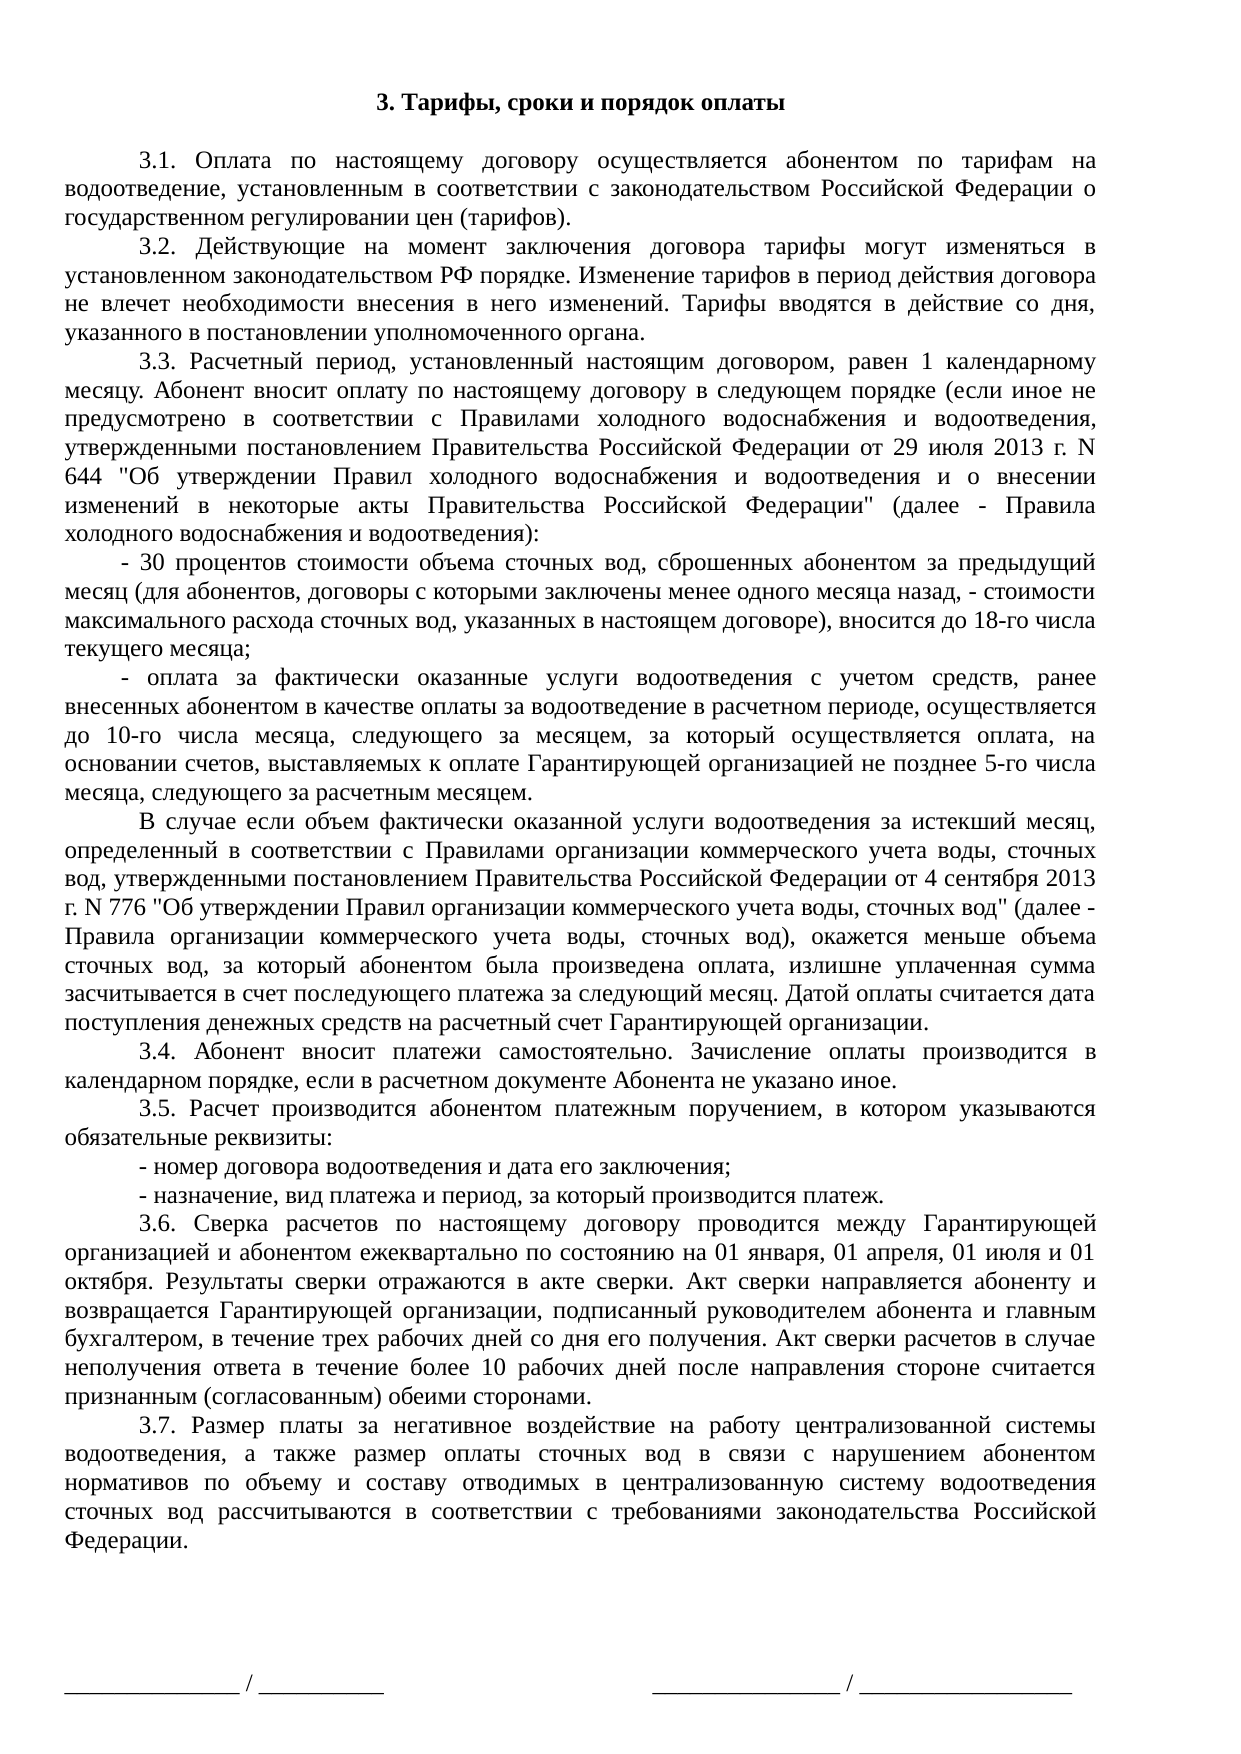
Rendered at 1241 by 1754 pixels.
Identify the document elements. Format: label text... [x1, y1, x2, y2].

text 3.4. Абонент вносит платежи самостоятельно. Зачисление оплаты производится в календарном порядке, если в расчетном документе Абонента не указано иное. [64, 1036, 1097, 1093]
text - 30 процентов стоимости объема сточных вод, сброшенных абонентом за предыдущий месяц (для абонентов, договоры с которыми заключены менее одного месяца назад, - стоимости максимального расхода сточных вод, указанных в настоящем договоре), вносится до 18-го числа текущего месяца; [64, 547, 1097, 662]
text В случае если объем фактически оказанной услуги водоотведения за истекший месяц, определенный в соответствии с Правилами организации коммерческого учета воды, сточных вод, утвержденными постановлением Правительства Российской Федерации от 4 сентября 2013 г. N 776 "Об утверждении Правил организации коммерческого учета воды, сточных вод" (далее - Правила организации коммерческого учета воды, сточных вод), окажется меньше объема сточных вод, за который абонентом была произведена оплата, излишне уплаченная сумма засчитывается в счет последующего платежа за следующий месяц. Датой оплаты считается дата поступления денежных средств на расчетный счет Гарантирующей организации. [64, 806, 1097, 1036]
text 3.1. Оплата по настоящему договору осуществляется абонентом по тарифам на водоотведение, установленным в соответствии с законодательством Российской Федерации о государственном регулировании цен (тарифов). [64, 145, 1097, 231]
text 3.6. Сверка расчетов по настоящему договору проводится между Гарантирующей организацией и абонентом ежеквартально по состоянию на 01 января, 01 апреля, 01 июля и 01 октября. Результаты сверки отражаются в акте сверки. Акт сверки направляется абоненту и возвращается Гарантирующей организации, подписанный руководителем абонента и главным бухгалтером, в течение трех рабочих дней со дня его получения. Акт сверки расчетов в случае неполучения ответа в течение более 10 рабочих дней после направления стороне считается признанным (согласованным) обеими сторонами. [64, 1208, 1097, 1410]
text 3. Тарифы, сроки и порядок оплаты [64, 87, 1097, 116]
text 3.7. Размер платы за негативное воздействие на работу централизованной системы водоотведения, а также размер оплаты сточных вод в связи с нарушением абонентом нормативов по объему и составу отводимых в централизованную систему водоотведения сточных вод рассчитываются в соответствии с требованиями законодательства Российской Федерации. [64, 1410, 1097, 1553]
text 3.3. Расчетный период, установленный настоящим договором, равен 1 календарному месяцу. Абонент вносит оплату по настоящему договору в следующем порядке (если иное не предусмотрено в соответствии с Правилами холодного водоснабжения и водоотведения, утвержденными постановлением Правительства Российской Федерации от 29 июля 2013 г. N 644 "Об утверждении Правил холодного водоснабжения и водоотведения и о внесении изменений в некоторые акты Правительства Российской Федерации" (далее - Правила холодного водоснабжения и водоотведения): [64, 346, 1097, 547]
text - оплата за фактически оказанные услуги водоотведения с учетом средств, ранее внесенных абонентом в качестве оплаты за водоотведение в расчетном периоде, осуществляется до 10-го числа месяца, следующего за месяцем, за который осуществляется оплата, на основании счетов, выставляемых к оплате Гарантирующей организацией не позднее 5-го числа месяца, следующего за расчетным месяцем. [64, 662, 1097, 806]
text 3.2. Действующие на момент заключения договора тарифы могут изменяться в установленном законодательством РФ порядке. Изменение тарифов в период действия договора не влечет необходимости внесения в него изменений. Тарифы вводятся в действие со дня, указанного в постановлении уполномоченного органа. [64, 231, 1097, 346]
text - номер договора водоотведения и дата его заключения; [64, 1151, 1097, 1180]
text 3.5. Расчет производится абонентом платежным поручением, в котором указываются обязательные реквизиты: [64, 1093, 1097, 1151]
text - назначение, вид платежа и период, за который производится платеж. [64, 1180, 1097, 1208]
